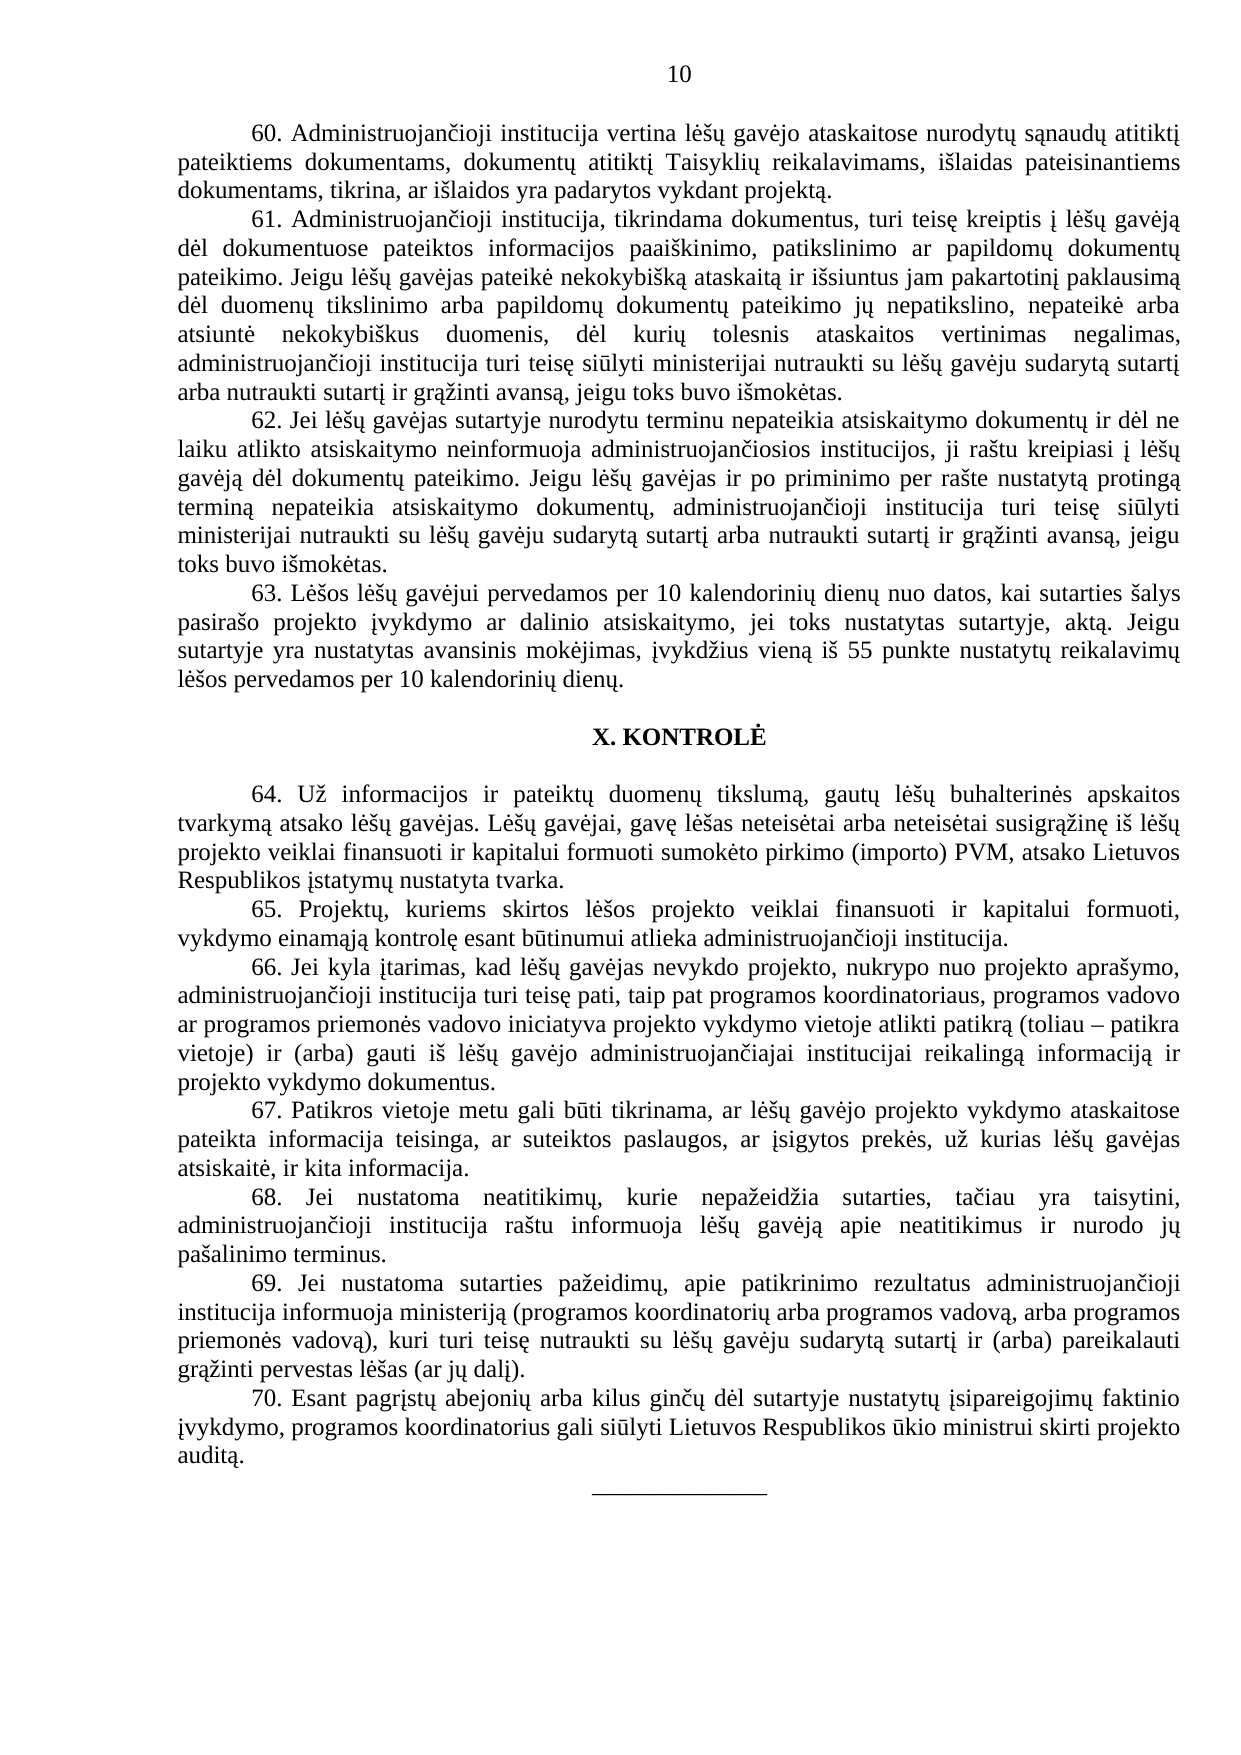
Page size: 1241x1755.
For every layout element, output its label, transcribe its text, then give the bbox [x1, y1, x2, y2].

text X. KONTROLĖ [177, 722, 1181, 751]
text ______________ [177, 1469, 1181, 1498]
text 63. Lėšos lėšų gavėjui pervedamos per 10 kalendorinių dienų nuo datos, kai sutarties šalys pasirašo projekto įvykdymo ar dalinio atsiskaitymo, jei toks nustatytas sutartyje, aktą. Jeigu sutartyje yra nustatytas avansinis mokėjimas, įvykdžius vieną iš 55 punkte nustatytų reikalavimų lėšos pervedamos per 10 kalendorinių dienų. [177, 578, 1181, 693]
text 66. Jei kyla įtarimas, kad lėšų gavėjas nevykdo projekto, nukrypo nuo projekto aprašymo, administruojančioji institucija turi teisę pati, taip pat programos koordinatoriaus, programos vadovo ar programos priemonės vadovo iniciatyva projekto vykdymo vietoje atlikti patikrą (toliau – patikra vietoje) ir (arba) gauti iš lėšų gavėjo administruojančiajai institucijai reikalingą informaciją ir projekto vykdymo dokumentus. [177, 952, 1181, 1096]
text 64. Už informacijos ir pateiktų duomenų tikslumą, gautų lėšų buhalterinės apskaitos tvarkymą atsako lėšų gavėjas. Lėšų gavėjai, gavę lėšas neteisėtai arba neteisėtai susigrąžinę iš lėšų projekto veiklai finansuoti ir kapitalui formuoti sumokėto pirkimo (importo) PVM, atsako Lietuvos Respublikos įstatymų nustatyta tvarka. [177, 779, 1181, 894]
text 69. Jei nustatoma sutarties pažeidimų, apie patikrinimo rezultatus administruojančioji institucija informuoja ministeriją (programos koordinatorių arba programos vadovą, arba programos priemonės vadovą), kuri turi teisę nutraukti su lėšų gavėju sudarytą sutartį ir (arba) pareikalauti grąžinti pervestas lėšas (ar jų dalį). [177, 1268, 1181, 1383]
text 68. Jei nustatoma neatitikimų, kurie nepažeidžia sutarties, tačiau yra taisytini, administruojančioji institucija raštu informuoja lėšų gavėją apie neatitikimus ir nurodo jų pašalinimo terminus. [177, 1182, 1181, 1268]
text 67. Patikros vietoje metu gali būti tikrinama, ar lėšų gavėjo projekto vykdymo ataskaitose pateikta informacija teisinga, ar suteiktos paslaugos, ar įsigytos prekės, už kurias lėšų gavėjas atsiskaitė, ir kita informacija. [177, 1096, 1181, 1182]
text 61. Administruojančioji institucija, tikrindama dokumentus, turi teisę kreiptis į lėšų gavėją dėl dokumentuose pateiktos informacijos paaiškinimo, patikslinimo ar papildomų dokumentų pateikimo. Jeigu lėšų gavėjas pateikė nekokybišką ataskaitą ir išsiuntus jam pakartotinį paklausimą dėl duomenų tikslinimo arba papildomų dokumentų pateikimo jų nepatikslino, nepateikė arba atsiuntė nekokybiškus duomenis, dėl kurių tolesnis ataskaitos vertinimas negalimas, administruojančioji institucija turi teisę siūlyti ministerijai nutraukti su lėšų gavėju sudarytą sutartį arba nutraukti sutartį ir grąžinti avansą, jeigu toks buvo išmokėtas. [177, 204, 1181, 406]
text 70. Esant pagrįstų abejonių arba kilus ginčų dėl sutartyje nustatytų įsipareigojimų faktinio įvykdymo, programos koordinatorius gali siūlyti Lietuvos Respublikos ūkio ministrui skirti projekto auditą. [177, 1383, 1181, 1469]
text 62. Jei lėšų gavėjas sutartyje nurodytu terminu nepateikia atsiskaitymo dokumentų ir dėl ne laiku atlikto atsiskaitymo neinformuoja administruojančiosios institucijos, ji raštu kreipiasi į lėšų gavėją dėl dokumentų pateikimo. Jeigu lėšų gavėjas ir po priminimo per rašte nustatytą protingą terminą nepateikia atsiskaitymo dokumentų, administruojančioji institucija turi teisę siūlyti ministerijai nutraukti su lėšų gavėju sudarytą sutartį arba nutraukti sutartį ir grąžinti avansą, jeigu toks buvo išmokėtas. [177, 406, 1181, 578]
text 65. Projektų, kuriems skirtos lėšos projekto veiklai finansuoti ir kapitalui formuoti, vykdymo einamąją kontrolę esant būtinumui atlieka administruojančioji institucija. [177, 894, 1181, 952]
text 60. Administruojančioji institucija vertina lėšų gavėjo ataskaitose nurodytų sąnaudų atitiktį pateiktiems dokumentams, dokumentų atitiktį Taisyklių reikalavimams, išlaidas pateisinantiems dokumentams, tikrina, ar išlaidos yra padarytos vykdant projektą. [177, 118, 1181, 204]
